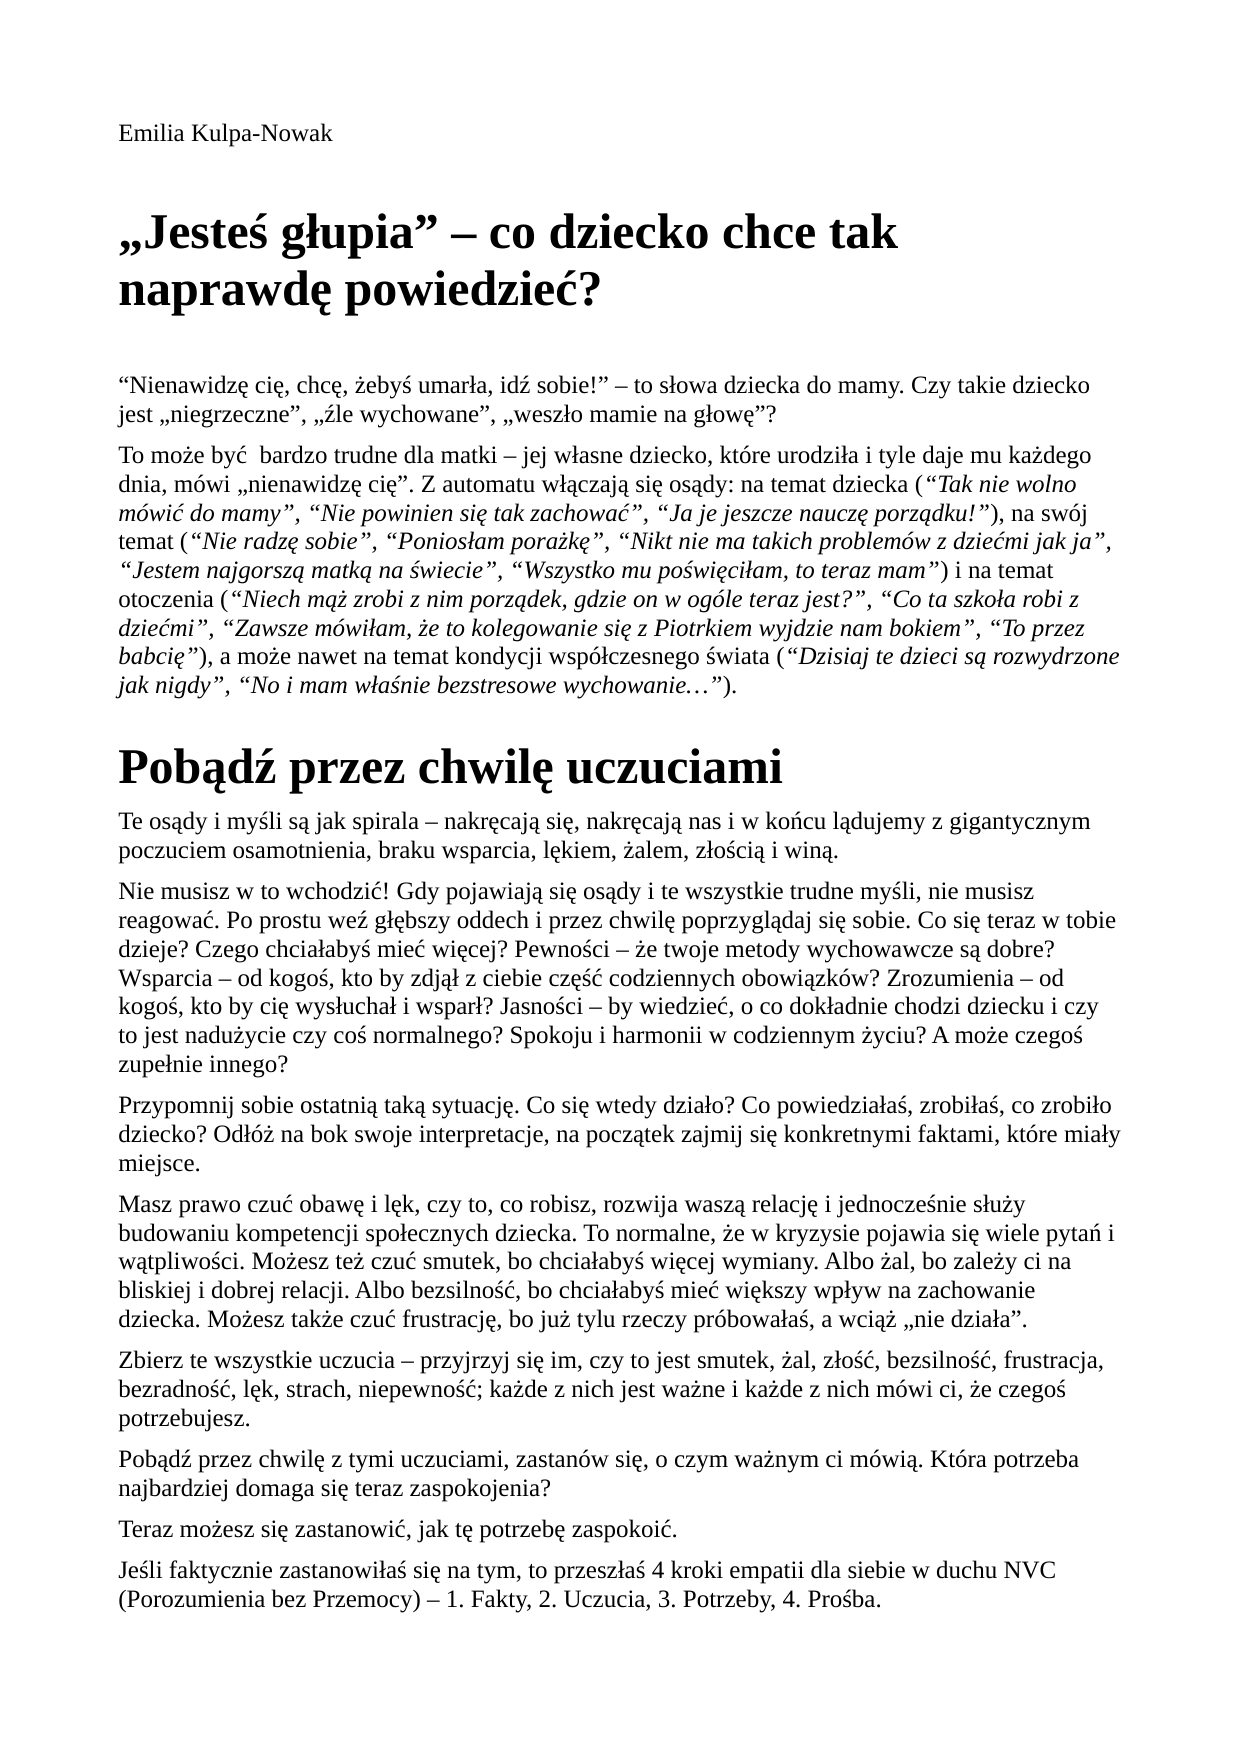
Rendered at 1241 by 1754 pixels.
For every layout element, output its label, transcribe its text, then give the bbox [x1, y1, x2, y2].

text Emilia Kulpa-Nowak [118, 118, 1122, 147]
text Masz prawo czuć obawę i lęk, czy to, co robisz, rozwija waszą relację i jednocześnie służy budowaniu kompetencji społecznych dziecka. To normalne, że w kryzysie pojawia się wiele pytań i wątpliwości. Możesz też czuć smutek, bo chciałabyś więcej wymiany. Albo żal, bo zależy ci na bliskiej i dobrej relacji. Albo bezsilność, bo chciałabyś mieć większy wpływ na zachowanie dziecka. Możesz także czuć frustrację, bo już tylu rzeczy próbowałaś, a wciąż „nie działa”. [118, 1189, 1122, 1333]
text Przypomnij sobie ostatnią taką sytuację. Co się wtedy działo? Co powiedziałaś, zrobiłaś, co zrobiło dziecko? Odłóż na bok swoje interpretacje, na początek zajmij się konkretnymi faktami, które miały miejsce. [118, 1090, 1122, 1176]
text Zbierz te wszystkie uczucia – przyjrzyj się im, czy to jest smutek, żal, złość, bezsilność, frustracja, bezradność, lęk, strach, niepewność; każde z nich jest ważne i każde z nich mówi ci, że czegoś potrzebujesz. [118, 1345, 1122, 1431]
text “Nienawidzę cię, chcę, żebyś umarła, idź sobie!” – to słowa dziecka do mamy. Czy takie dziecko jest „niegrzeczne”, „źle wychowane”, „weszło mamie na głowę”? [118, 370, 1122, 428]
text Nie musisz w to wchodzić! Gdy pojawiają się osądy i te wszystkie trudne myśli, nie musisz reagować. Po prostu weź głębszy oddech i przez chwilę poprzyglądaj się sobie. Co się teraz w tobie dzieje? Czego chciałabyś mieć więcej? Pewności – że twoje metody wychowawcze są dobre? Wsparcia – od kogoś, kto by zdjął z ciebie część codziennych obowiązków? Zrozumienia – od kogoś, kto by cię wysłuchał i wsparł? Jasności – by wiedzieć, o co dokładnie chodzi dziecku i czy to jest nadużycie czy coś normalnego? Spokoju i harmonii w codziennym życiu? A może czegoś zupełnie innego? [118, 876, 1122, 1078]
subtitle Pobądź przez chwilę uczuciami [118, 736, 1122, 794]
subtitle „Jesteś głupia” – co dziecko chce tak naprawdę powiedzieć? [118, 201, 1122, 316]
text To może być bardzo trudne dla matki – jej własne dziecko, które urodziła i tyle daje mu każdego dnia, mówi „nienawidzę cię”. Z automatu włączają się osądy: na temat dziecka (“Tak nie wolno mówić do mamy”, “Nie powinien się tak zachować”, “Ja je jeszcze nauczę porządku!”), na swój temat (“Nie radzę sobie”, “Poniosłam porażkę”, “Nikt nie ma takich problemów z dziećmi jak ja”, “Jestem najgorszą matką na świecie”, “Wszystko mu poświęciłam, to teraz mam”) i na temat otoczenia (“Niech mąż zrobi z nim porządek, gdzie on w ogóle teraz jest?”, “Co ta szkoła robi z dziećmi”, “Zawsze mówiłam, że to kolegowanie się z Piotrkiem wyjdzie nam bokiem”, “To przez babcię”), a może nawet na temat kondycji współczesnego świata (“Dzisiaj te dzieci są rozwydrzone jak nigdy”, “No i mam właśnie bezstresowe wychowanie…”). [118, 440, 1122, 699]
text Jeśli faktycznie zastanowiłaś się na tym, to przeszłaś 4 kroki empatii dla siebie w duchu NVC (Porozumienia bez Przemocy) – 1. Fakty, 2. Uczucia, 3. Potrzeby, 4. Prośba. [118, 1555, 1122, 1613]
text Teraz możesz się zastanowić, jak tę potrzebę zaspokoić. [118, 1514, 1122, 1543]
text Pobądź przez chwilę z tymi uczuciami, zastanów się, o czym ważnym ci mówią. Która potrzeba najbardziej domaga się teraz zaspokojenia? [118, 1444, 1122, 1501]
text Te osądy i myśli są jak spirala – nakręcają się, nakręcają nas i w końcu lądujemy z gigantycznym poczuciem osamotnienia, braku wsparcia, lękiem, żalem, złością i winą. [118, 806, 1122, 864]
